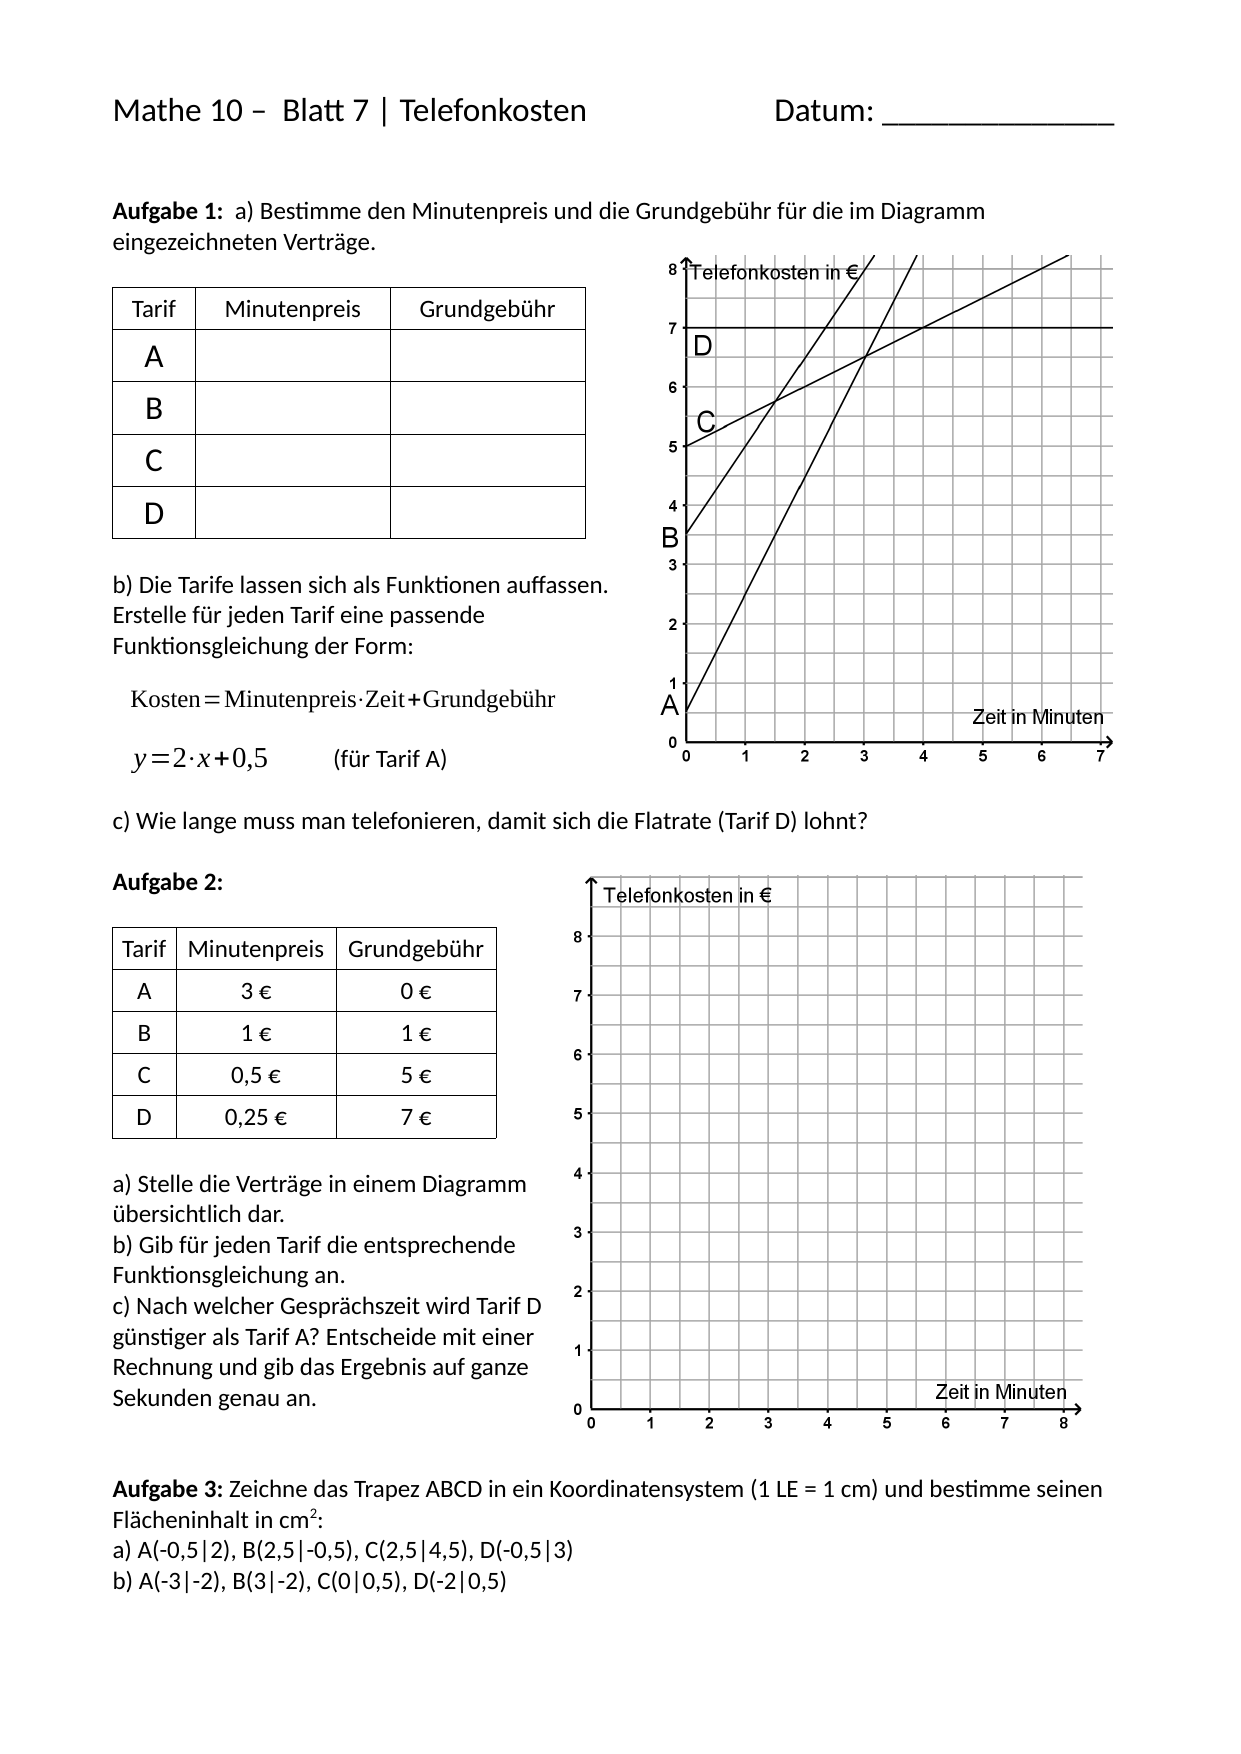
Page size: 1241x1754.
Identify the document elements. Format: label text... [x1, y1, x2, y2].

picture [564, 875, 1083, 1435]
text a) Stelle die Verträge in einem Diagramm übersichtlich dar. [112, 1168, 564, 1229]
table_cell 1 € [337, 1012, 496, 1053]
text c) Nach welcher Gesprächszeit wird Tarif D günstiger als Tarif A? Entscheide mit einer Rechnung und gib das Ergebnis auf ganze Sekunden genau an. [112, 1290, 564, 1412]
table_cell C [113, 435, 195, 486]
table_cell 5 € [337, 1054, 496, 1095]
table_cell D [113, 487, 195, 538]
table_cell [391, 487, 585, 538]
text Mathe 10 – Blatt 7 | Telefonkosten Datum: ______________ [112, 88, 1128, 129]
table_cell B [113, 1012, 176, 1053]
table_header Minutenpreis [177, 928, 336, 969]
table_cell [391, 435, 585, 486]
table_cell [196, 435, 390, 486]
text b) A(-3|-2), B(3|-2), C(0|0,5), D(-2|0,5) [112, 1565, 1128, 1595]
table_cell 0 € [337, 970, 496, 1011]
table_cell [196, 330, 390, 381]
text b) Gib für jeden Tarif die entsprechende Funktionsgleichung an. [112, 1229, 564, 1290]
table_cell D [113, 1096, 176, 1137]
text [1083, 1229, 1128, 1290]
table_cell 3 € [177, 970, 336, 1011]
table_cell A [113, 970, 176, 1011]
table_cell A [113, 330, 195, 381]
picture [642, 255, 1113, 769]
table_header Tarif [113, 288, 195, 329]
text a) A(-0,5|2), B(2,5|-0,5), C(2,5|4,5), D(-0,5|3) [112, 1534, 1128, 1565]
table_cell C [113, 1054, 176, 1095]
table_cell [391, 330, 585, 381]
table_cell [196, 382, 390, 434]
text Aufgabe 3: Zeichne das Trapez ABCD in ein Koordinatensystem (1 LE = 1 cm) und bestimme seinen Flächeninhalt in cm2: [112, 1473, 1128, 1534]
table_header Tarif [113, 928, 176, 969]
table_cell 1 € [177, 1012, 336, 1053]
table_cell 0,5 € [177, 1054, 336, 1095]
text b) Die Tarife lassen sich als Funktionen auffassen. Erstelle für jeden Tarif eine passende Funktionsgleichung der Form: [112, 569, 642, 660]
table_cell [196, 487, 390, 538]
text Aufgabe 1: a) Bestimme den Minutenpreis und die Grundgebühr für die im Diagramm eingezeichneten Verträge. [112, 195, 1128, 256]
table_header Grundgebühr [337, 928, 496, 969]
text (für Tarif A) [112, 739, 1128, 774]
table_cell B [113, 382, 195, 434]
table_header Grundgebühr [391, 288, 585, 329]
table_cell 7 € [337, 1096, 496, 1137]
table_cell 0,25 € [177, 1096, 336, 1137]
text Aufgabe 2: [112, 866, 1128, 897]
table_cell [391, 382, 585, 434]
text [1083, 1168, 1128, 1229]
table_header Minutenpreis [196, 288, 390, 329]
text c) Wie lange muss man telefonieren, damit sich die Flatrate (Tarif D) lohnt? [112, 805, 1128, 836]
text [1083, 1290, 1128, 1412]
